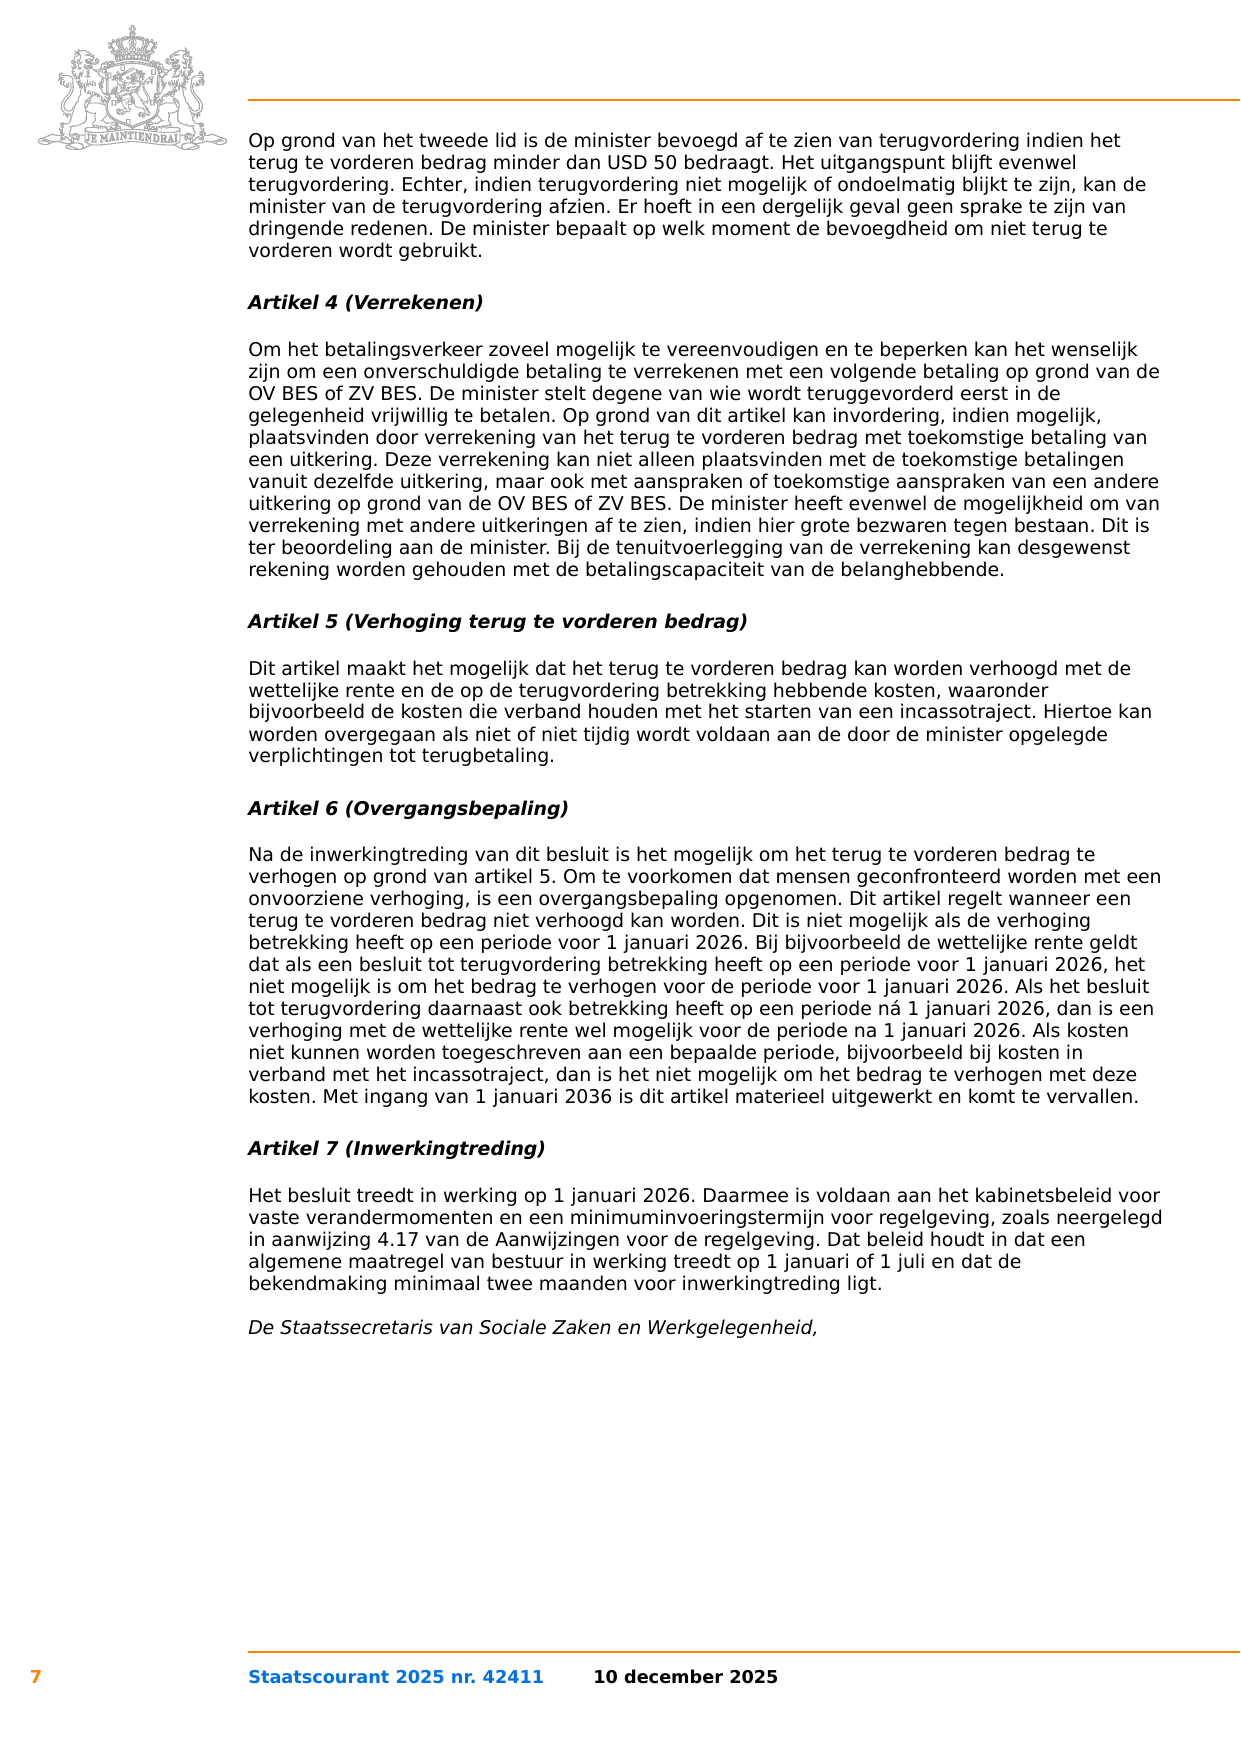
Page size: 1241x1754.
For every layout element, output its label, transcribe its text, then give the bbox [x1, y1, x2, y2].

text Dit artikel maakt het mogelijk dat het terug te vorderen bedrag kan worden verhoogd met de wettelijke rente en de op de terugvordering betrekking hebbende kosten, waaronder bijvoorbeeld de kosten die verband houden met het starten van een incassotraject. Hiertoe kan worden overgegaan als niet of niet tijdig wordt voldaan aan de door de minister opgelegde verplichtingen tot terugbetaling. [248, 657, 1163, 767]
subtitle Artikel 5 (Verhoging terug te vorderen bedrag) [248, 611, 1163, 632]
subtitle Artikel 6 (Overgangsbepaling) [248, 797, 1163, 819]
text Op grond van het tweede lid is de minister bevoegd af te zien van terugvordering indien het terug te vorderen bedrag minder dan USD 50 bedraagt. Het uitgangspunt blijft evenwel terugvordering. Echter, indien terugvordering niet mogelijk of ondoelmatig blijkt te zijn, kan de minister van de terugvordering afzien. Er hoeft in een dergelijk geval geen sprake te zijn van dringende redenen. De minister bepaalt op welk moment de bevoegdheid om niet terug te vorderen wordt gebruikt. [248, 130, 1163, 262]
text Het besluit treedt in werking op 1 januari 2026. Daarmee is voldaan aan het kabinetsbeleid voor vaste verandermomenten en een minimuminvoeringstermijn voor regelgeving, zoals neergelegd in aanwijzing 4.17 van de Aanwijzingen voor de regelgeving. Dat beleid houdt in dat een algemene maatregel van bestuur in werking treedt op 1 januari of 1 juli en dat de bekendmaking minimaal twee maanden voor inwerkingtreding ligt. [248, 1185, 1163, 1295]
text Na de inwerkingtreding van dit besluit is het mogelijk om het terug te vorderen bedrag te verhogen op grond van artikel 5. Om te voorkomen dat mensen geconfronteerd worden met een onvoorziene verhoging, is een overgangsbepaling opgenomen. Dit artikel regelt wanneer een terug te vorderen bedrag niet verhoogd kan worden. Dit is niet mogelijk als de verhoging betrekking heeft op een periode voor 1 januari 2026. Bij bijvoorbeeld de wettelijke rente geldt dat als een besluit tot terugvordering betrekking heeft op een periode voor 1 januari 2026, het niet mogelijk is om het bedrag te verhogen voor de periode voor 1 januari 2026. Als het besluit tot terugvordering daarnaast ook betrekking heeft op een periode ná 1 januari 2026, dan is een verhoging met de wettelijke rente wel mogelijk voor de periode na 1 januari 2026. Als kosten niet kunnen worden toegeschreven aan een bepaalde periode, bijvoorbeeld bij kosten in verband met het incassotraject, dan is het niet mogelijk om het bedrag te verhogen met deze kosten. Met ingang van 1 januari 2036 is dit artikel materieel uitgewerkt en komt te vervallen. [248, 844, 1163, 1108]
picture [38, 25, 227, 150]
subtitle Artikel 7 (Inwerkingtreding) [248, 1138, 1163, 1160]
subtitle Artikel 4 (Verrekenen) [248, 292, 1163, 314]
text Om het betalingsverkeer zoveel mogelijk te vereenvoudigen en te beperken kan het wenselijk zijn om een onverschuldigde betaling te verrekenen met een volgende betaling op grond van de OV BES of ZV BES. De minister stelt degene van wie wordt teruggevorderd eerst in de gelegenheid vrijwillig te betalen. Op grond van dit artikel kan invordering, indien mogelijk, plaatsvinden door verrekening van het terug te vorderen bedrag met toekomstige betaling van een uitkering. Deze verrekening kan niet alleen plaatsvinden met de toekomstige betalingen vanuit dezelfde uitkering, maar ook met aanspraken of toekomstige aanspraken van een andere uitkering op grond van de OV BES of ZV BES. De minister heeft evenwel de mogelijkheid om van verrekening met andere uitkeringen af te zien, indien hier grote bezwaren tegen bestaan. Dit is ter beoordeling aan de minister. Bij de tenuitvoerlegging van de verrekening kan desgewenst rekening worden gehouden met de betalingscapaciteit van de belanghebbende. [248, 339, 1163, 581]
text De Staatssecretaris van Sociale Zaken en Werkgelegenheid, [248, 1317, 1163, 1339]
